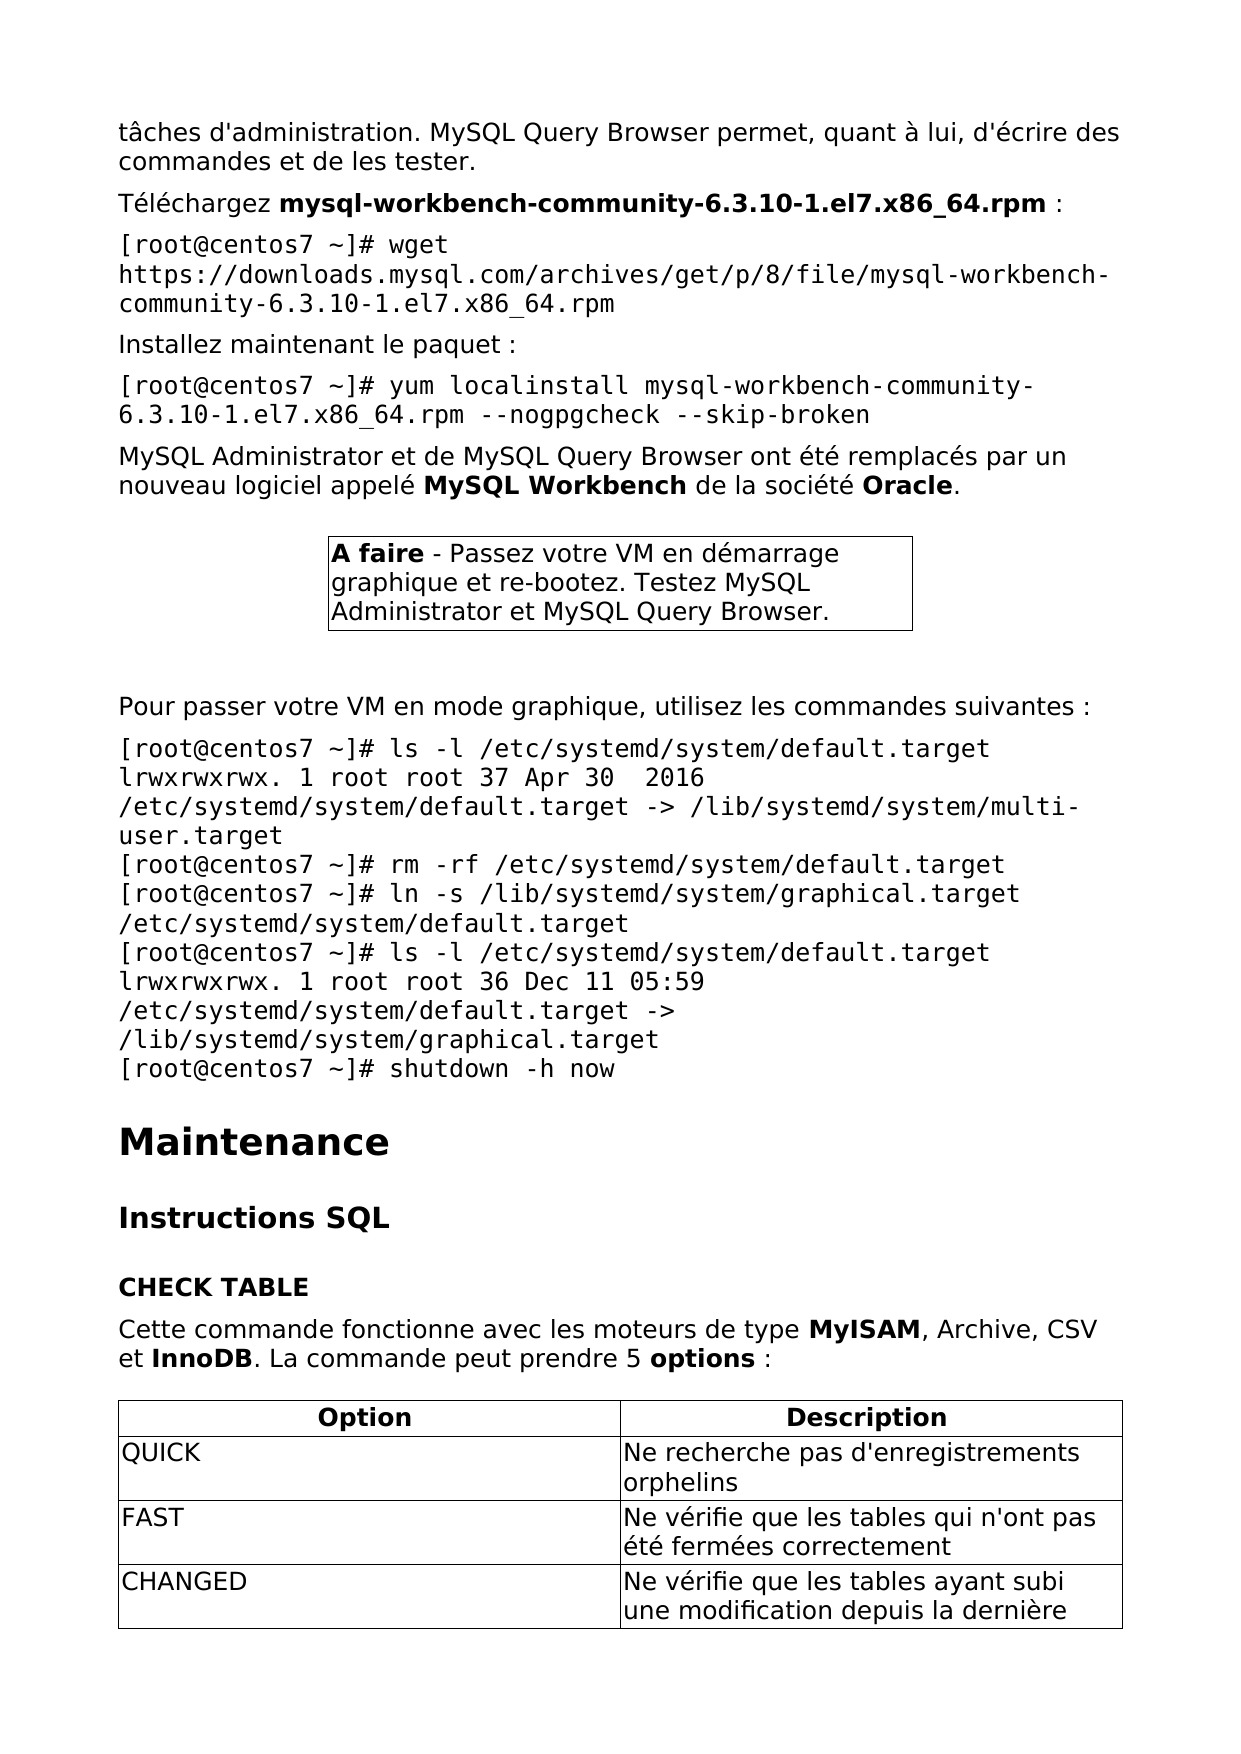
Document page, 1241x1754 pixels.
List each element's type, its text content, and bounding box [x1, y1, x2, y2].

table_cell Ne recherche pas d'enregistrements orphelins [621, 1437, 1122, 1500]
table_cell CHANGED [119, 1565, 620, 1628]
text Téléchargez mysql-workbench-community-6.3.10-1.el7.x86_64.rpm : [118, 189, 1122, 218]
table_cell FAST [119, 1501, 620, 1564]
text MySQL Administrator et de MySQL Query Browser ont été remplacés par un nouveau logiciel appelé MySQL Workbench de la société Oracle. [118, 442, 1122, 500]
text [root@centos7 ~]# ls -l /etc/systemd/system/default.target lrwxrwxrwx. 1 root root 37 Apr 30 2016 /etc/systemd/system/default.target -> /lib/systemd/system/multi-user.target [root@centos7 ~]# rm -rf /etc/systemd/system/default.target [root@centos7 ~]# ln -s /lib/systemd/system/graphical.target /etc/systemd/system/default.target [root@centos7 ~]# ls -l /etc/systemd/system/default.target lrwxrwxrwx. 1 root root 36 Dec 11 05:59 /etc/systemd/system/default.target -> /lib/systemd/system/graphical.target [root@centos7 ~]# shutdown -h now [118, 734, 1122, 1084]
table_header Option [119, 1401, 620, 1436]
text Installez maintenant le paquet : [118, 330, 1122, 359]
subtitle Instructions SQL [118, 1202, 1122, 1236]
text tâches d'administration. MySQL Query Browser permet, quant à lui, d'écrire des commandes et de les tester. [118, 118, 1122, 176]
text [root@centos7 ~]# yum localinstall mysql-workbench-community-6.3.10-1.el7.x86_64.rpm --nogpgcheck --skip-broken [118, 372, 1122, 430]
subtitle Maintenance [118, 1121, 1122, 1164]
table_cell QUICK [119, 1437, 620, 1500]
table_header Description [621, 1401, 1122, 1436]
subtitle CHECK TABLE [118, 1273, 1122, 1302]
table_cell Ne vérifie que les tables ayant subi une modification depuis la dernière [621, 1565, 1122, 1628]
text Cette commande fonctionne avec les moteurs de type MyISAM, Archive, CSV et InnoDB. La commande peut prendre 5 options : [118, 1315, 1122, 1373]
text Pour passer votre VM en mode graphique, utilisez les commandes suivantes : [118, 692, 1122, 721]
table_cell Ne vérifie que les tables qui n'ont pas été fermées correctement [621, 1501, 1122, 1564]
text [root@centos7 ~]# wget https://downloads.mysql.com/archives/get/p/8/file/mysql-workbench-community-6.3.10-1.el7.x86_64.rpm [118, 231, 1122, 318]
table_header A faire - Passez votre VM en démarrage graphique et re-bootez. Testez MySQL Administrator et MySQL Query Browser. [329, 537, 912, 629]
